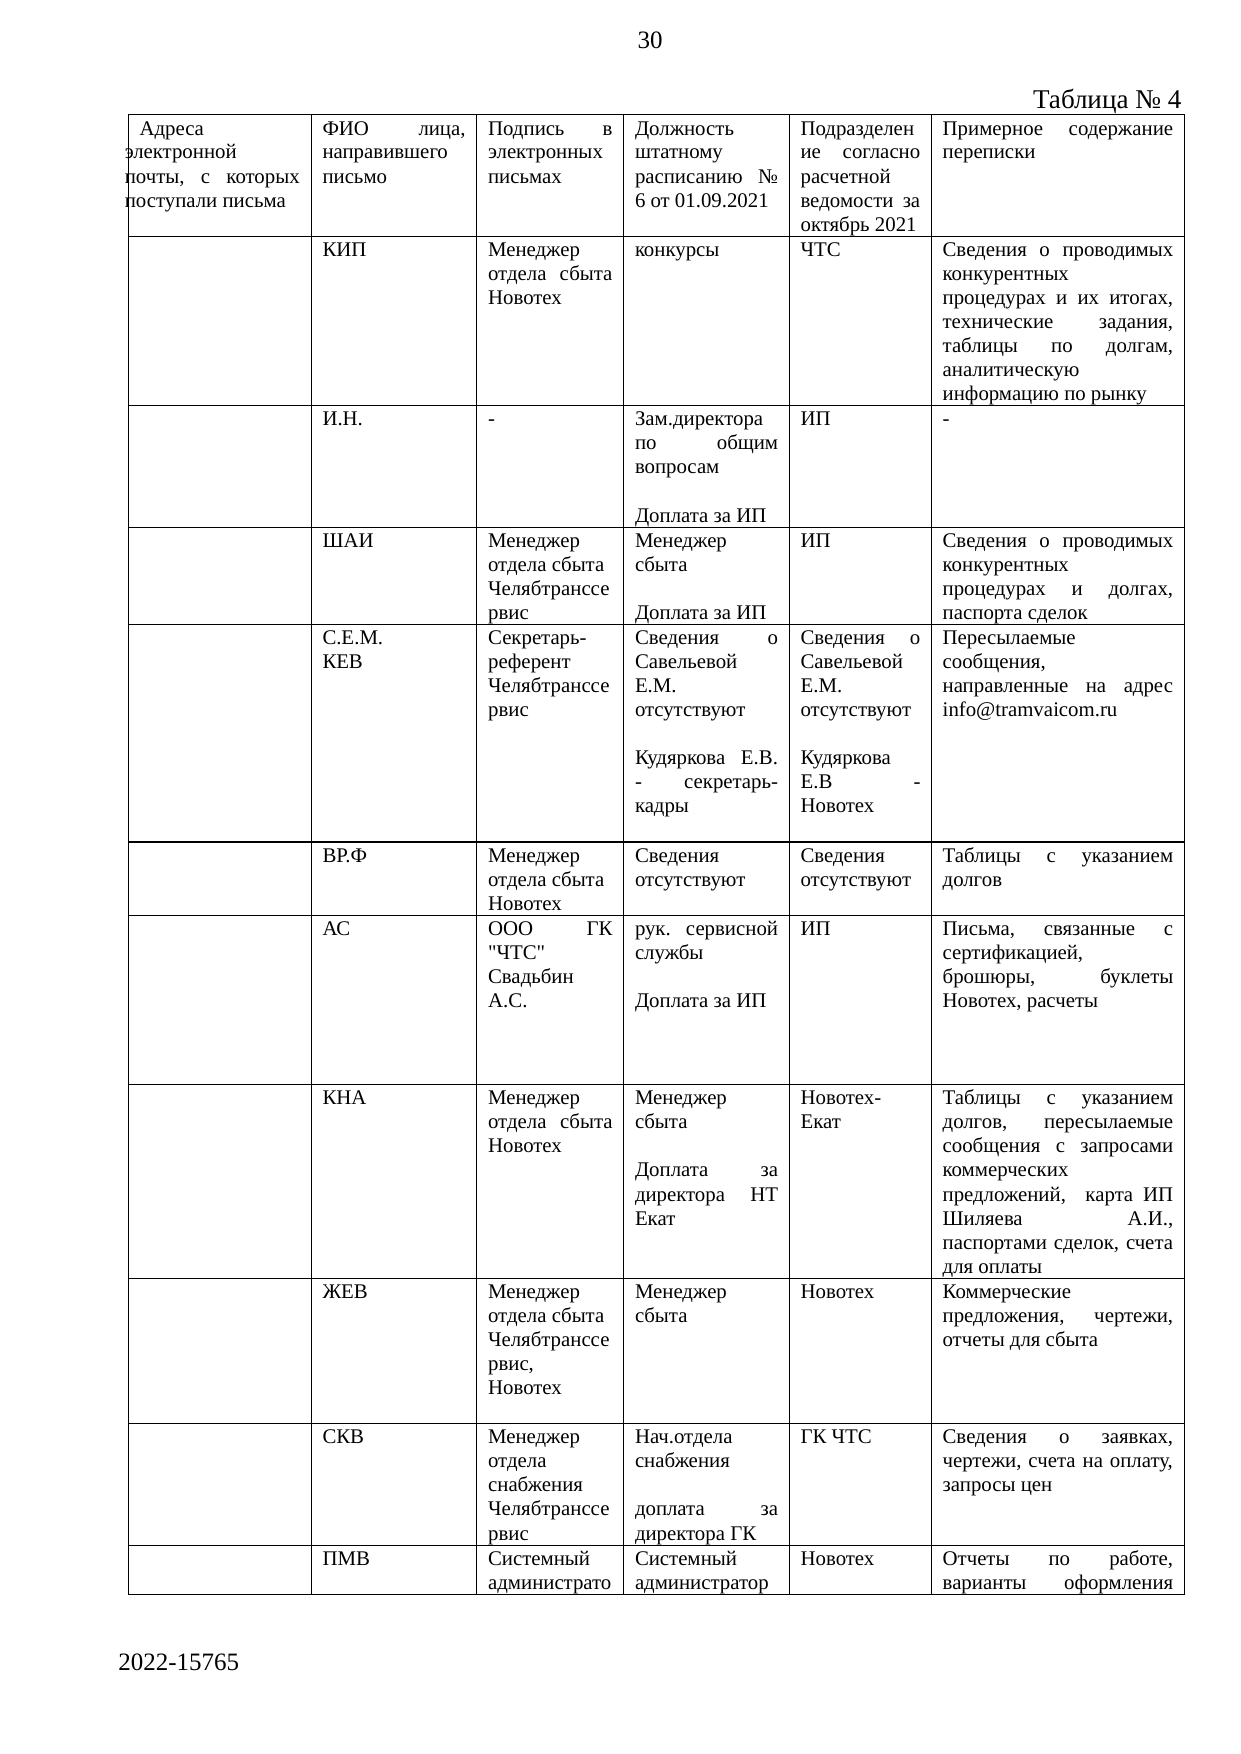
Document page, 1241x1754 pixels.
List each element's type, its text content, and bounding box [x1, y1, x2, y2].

table_header Должность штатному расписанию № 6 от 01.09.2021 [624, 115, 789, 236]
table_cell Сведения отсутствуют [790, 843, 931, 915]
table_cell Отчеты по работе, варианты оформления [932, 1546, 1184, 1594]
table_header ФИО лица, направившего письмо [312, 115, 476, 236]
table_header Подпись в электронных письмах [477, 115, 623, 236]
table_cell ЧТС [790, 237, 931, 405]
table_cell Менеджер отдела снабжения Челябтранссервис [477, 1424, 623, 1544]
table_cell Системный администрато [477, 1546, 623, 1594]
table_cell Системный администратор [624, 1546, 789, 1594]
table_header Подразделение согласно расчетной ведомости за октябрь 2021 [790, 115, 931, 236]
table_cell конкурсы [624, 237, 789, 405]
table_cell Сведения отсутствуют [624, 843, 789, 915]
table_cell [129, 916, 311, 1084]
table_header Примерное содержание переписки [932, 115, 1184, 236]
table_cell ПМВ [312, 1546, 476, 1594]
table_cell Менеджер отдела сбыта Новотех [477, 843, 623, 915]
table_cell ЖЕВ [312, 1279, 476, 1423]
table_cell Таблицы с указанием долгов, пересылаемые сообщения с запросами коммерческих предложений, карта ИП Шиляева А.И., паспортами сделок, счета для оплаты [932, 1085, 1184, 1278]
table_cell Таблицы с указанием долгов [932, 843, 1184, 915]
table_cell Новотех [790, 1546, 931, 1594]
table_cell - [477, 406, 623, 527]
table_cell Пересылаемые сообщения, направленные на адрес info@tramvaicom.ru [932, 625, 1184, 841]
table_cell ГК ЧТС [790, 1424, 931, 1544]
table_cell [129, 237, 311, 405]
table_cell Менеджер сбыта [624, 1279, 789, 1423]
table_cell ИП [790, 406, 931, 527]
table_cell Новотех-Екат [790, 1085, 931, 1278]
text Таблица № 4 [118, 83, 1181, 114]
table_cell Сведения о Савельевой Е.М. отсутствуют Кудяркова Е.В - Новотех [790, 625, 931, 841]
table_cell Менеджер сбыта Доплата за директора НТ Екат [624, 1085, 789, 1278]
table_cell Зам.директора по общим вопросам Доплата за ИП [624, 406, 789, 527]
table_cell И.Н. [312, 406, 476, 527]
table_cell КИП [312, 237, 476, 405]
table_cell Менеджер отдела сбыта Новотех [477, 1085, 623, 1278]
table_cell СКВ [312, 1424, 476, 1544]
table_cell Сведения о проводимых конкурентных процедурах и долгах, паспорта сделок [932, 528, 1184, 624]
table_cell [129, 406, 311, 527]
table_cell [129, 625, 311, 841]
table_cell [129, 1546, 311, 1594]
table_cell [129, 1085, 311, 1278]
table_cell ООО ГК "ЧТС" Свадьбин А.С. [477, 916, 623, 1084]
table_cell Сведения о заявках, чертежи, счета на оплату, запросы цен [932, 1424, 1184, 1544]
table_cell - [932, 406, 1184, 527]
table_cell Письма, связанные с сертификацией, брошюры, буклеты Новотех, расчеты [932, 916, 1184, 1084]
table_cell ИП [790, 528, 931, 624]
table_cell ВР.Ф [312, 843, 476, 915]
table_cell Сведения о проводимых конкурентных процедурах и их итогах, технические задания, таблицы по долгам, аналитическую информацию по рынку [932, 237, 1184, 405]
table_cell ШАИ [312, 528, 476, 624]
table_cell Нач.отдела снабжения доплата за директора ГК [624, 1424, 789, 1544]
table_cell С.Е.М. КЕВ [312, 625, 476, 841]
table_cell Менеджер сбыта Доплата за ИП [624, 528, 789, 624]
table_cell [129, 528, 311, 624]
table_cell Секретарь-референт Челябтранссервис [477, 625, 623, 841]
table_cell рук. сервисной службы Доплата за ИП [624, 916, 789, 1084]
table_cell [129, 843, 311, 915]
table_cell [129, 1424, 311, 1544]
table_cell Новотех [790, 1279, 931, 1423]
table_cell АС [312, 916, 476, 1084]
table_cell Менеджер отдела сбыта Новотех [477, 237, 623, 405]
table_cell Менеджер отдела сбыта Челябтранссервис [477, 528, 623, 624]
table_cell ИП [790, 916, 931, 1084]
table_cell КНА [312, 1085, 476, 1278]
table_cell Сведения о Савельевой Е.М. отсутствуют Кудяркова Е.В. - секретарь-кадры [624, 625, 789, 841]
table_header Адреса электронной почты, с которых поступали письма [129, 115, 311, 236]
table_cell Коммерческие предложения, чертежи, отчеты для сбыта [932, 1279, 1184, 1423]
table_cell Менеджер отдела сбыта Челябтранссервис, Новотех [477, 1279, 623, 1423]
table_cell [129, 1279, 311, 1423]
